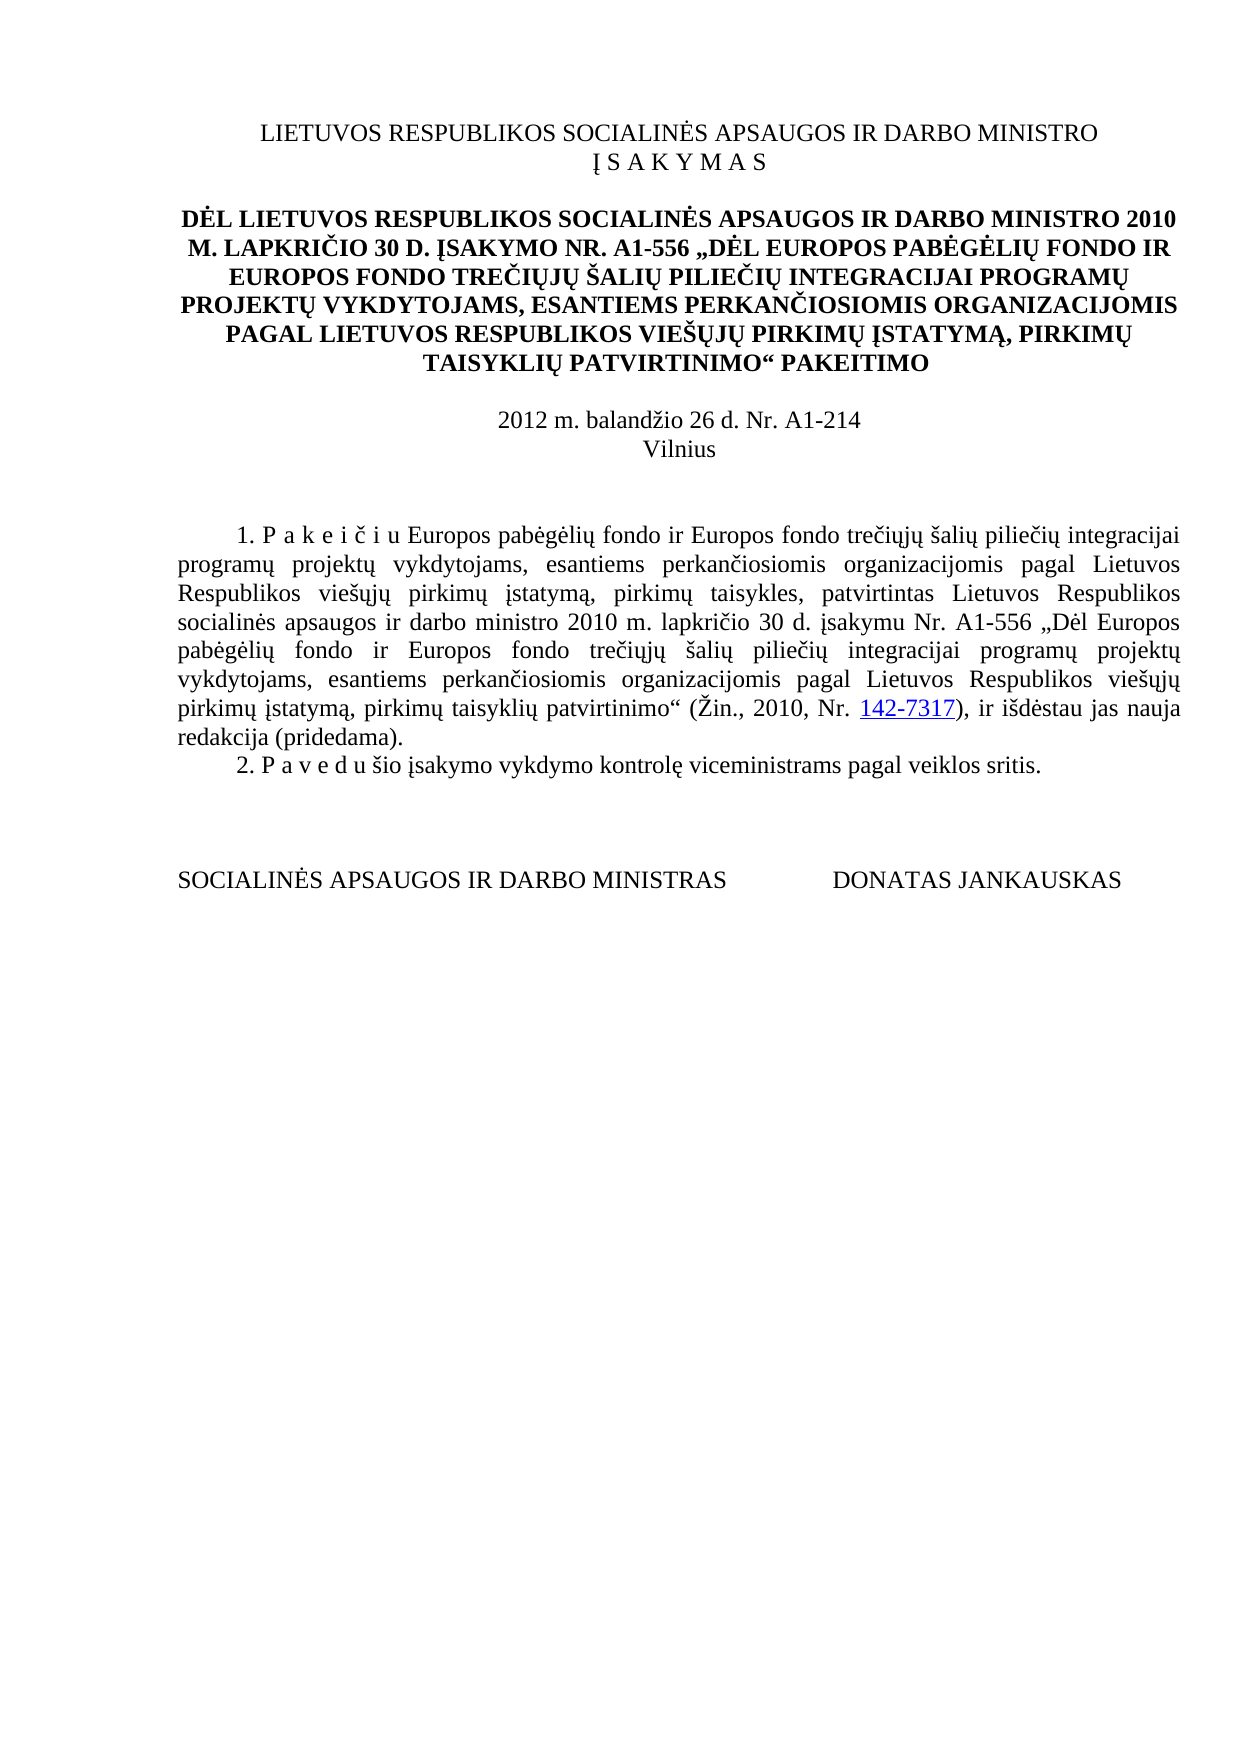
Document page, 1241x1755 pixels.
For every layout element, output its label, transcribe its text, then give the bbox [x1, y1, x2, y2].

text Socialinės apsaugos ir darbo ministras Donatas Jankauskas [177, 866, 1181, 894]
text 2012 m. balandžio 26 d. Nr. A1-214 [177, 406, 1181, 434]
text 2. P a v e d u šio įsakymo vykdymo kontrolę viceministrams pagal veiklos sritis. [177, 751, 1181, 779]
text Į S A K Y M A S [177, 147, 1181, 176]
text LIETUVOS RESPUBLIKOS SOCIALINĖS APSAUGOS IR DARBO MINISTRO [177, 118, 1181, 147]
text Vilnius [177, 434, 1181, 463]
text 1. P a k e i č i u Europos pabėgėlių fondo ir Europos fondo trečiųjų šalių piliečių integracijai programų projektų vykdytojams, esantiems perkančiosiomis organizacijomis pagal Lietuvos Respublikos viešųjų pirkimų įstatymą, pirkimų taisykles, patvirtintas Lietuvos Respublikos socialinės apsaugos ir darbo ministro 2010 m. lapkričio 30 d. įsakymu Nr. A1-556 „Dėl Europos pabėgėlių fondo ir Europos fondo trečiųjų šalių piliečių integracijai programų projektų vykdytojams, esantiems perkančiosiomis organizacijomis pagal Lietuvos Respublikos viešųjų pirkimų įstatymą, pirkimų taisyklių patvirtinimo“ (Žin., 2010, Nr. 142-7317), ir išdėstau jas nauja redakcija (pridedama). [177, 521, 1181, 751]
text DĖL Lietuvos Respublikos socialinės apsaugos ir darbo ministro 2010 m. lapkričio 30 d. įsakymo Nr. A1-556 „dėl EUROPOS PABĖGĖLIŲ FONDO IR EUROPOS FONDO TREČIŲJŲ ŠALIŲ PILIEČIŲ INTEGRACIJAI PROGRAMŲ PROJEKTŲ VYKDYTOJAMS, ESANTIEMS PERKANČIOSIOMIS ORGANIZACIJOMIS PAGAL LIETUVOS RESPUBLIKOS VIEŠŲJŲ PIRKIMŲ ĮSTATYMĄ, PIRKIMŲ TAISYKLIŲ PATVIRTINIMO“ pakeitimo [177, 204, 1181, 377]
